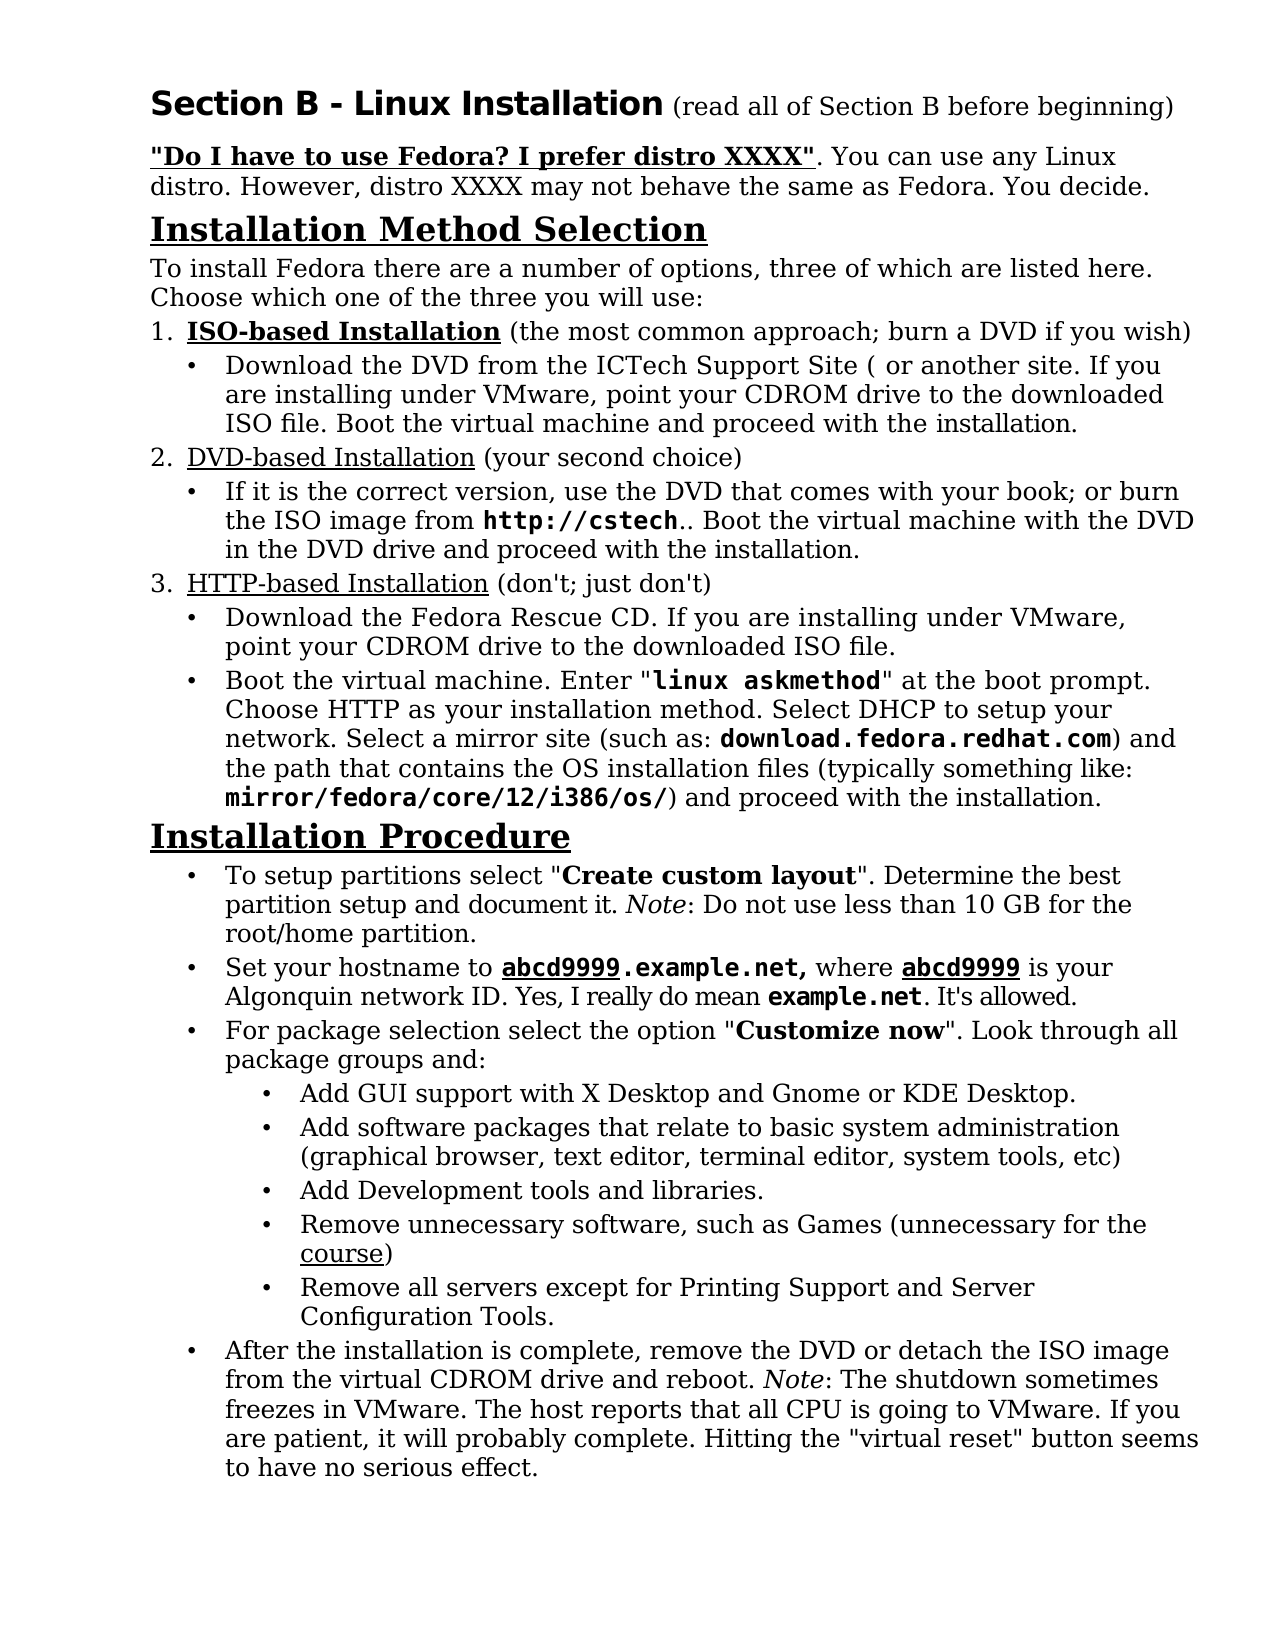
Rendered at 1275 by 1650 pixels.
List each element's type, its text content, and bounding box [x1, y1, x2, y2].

list After the installation is complete, remove the DVD or detach the ISO image from the virtual CDROM drive and reboot. Note: The shutdown sometimes freezes in VMware. The host reports that all CPU is going to VMware. If you are patient, it will probably complete. Hitting the "virtual reset" button seems to have no serious effect. [187, 1336, 1200, 1482]
list Boot the virtual machine. Enter "linux askmethod" at the boot prompt. Choose HTTP as your installation method. Select DHCP to setup your network. Select a mirror site (such as: download.fedora.redhat.com) and the path that contains the OS installation files (typically something like: mirror/fedora/core/12/i386/os/) and proceed with the installation. [187, 666, 1200, 812]
text To install Fedora there are a number of options, three of which are listed here. Choose which one of the three you will use: [150, 254, 1200, 312]
list Remove all servers except for Printing Support and Server Configuration Tools. [262, 1273, 1200, 1332]
list DVD-based Installation (your second choice) [150, 443, 1200, 473]
list Download the DVD from the ICTech Support Site ( or another site. If you are installing under VMware, point your CDROM drive to the downloaded ISO file. Boot the virtual machine and proceed with the installation. [187, 351, 1200, 439]
text Installation Procedure [150, 817, 1200, 856]
list If it is the correct version, use the DVD that comes with your book; or burn the ISO image from http://cstech.. Boot the virtual machine with the DVD in the DVD drive and proceed with the installation. [187, 477, 1200, 565]
list HTTP-based Installation (don't; just don't) [150, 569, 1200, 599]
list Add software packages that relate to basic system administration (graphical browser, text editor, terminal editor, system tools, etc) [262, 1113, 1200, 1172]
text "Do I have to use Fedora? I prefer distro XXXX". You can use any Linux distro. However, distro XXXX may not behave the same as Fedora. You decide. [150, 142, 1200, 201]
list Add GUI support with X Desktop and Gnome or KDE Desktop. [262, 1079, 1200, 1109]
list Add Development tools and libraries. [262, 1176, 1200, 1206]
list For package selection select the option "Customize now". Look through all package groups and: [187, 1016, 1200, 1075]
list Remove unnecessary software, such as Games (unnecessary for the course) [262, 1210, 1200, 1269]
list To setup partitions select "Create custom layout". Determine the best partition setup and document it. Note: Do not use less than 10 GB for the root/home partition. [187, 861, 1200, 948]
text Section B - Linux Installation (read all of Section B before beginning) [150, 84, 1200, 123]
list Set your hostname to abcd9999.example.net, where abcd9999 is your Algonquin network ID. Yes, I really do mean example.net. It's allowed. [187, 953, 1200, 1012]
list ISO-based Installation (the most common approach; burn a DVD if you wish) [150, 317, 1200, 347]
list Download the Fedora Rescue CD. If you are installing under VMware, point your CDROM drive to the downloaded ISO file. [187, 603, 1200, 662]
text Installation Method Selection [150, 210, 1200, 249]
